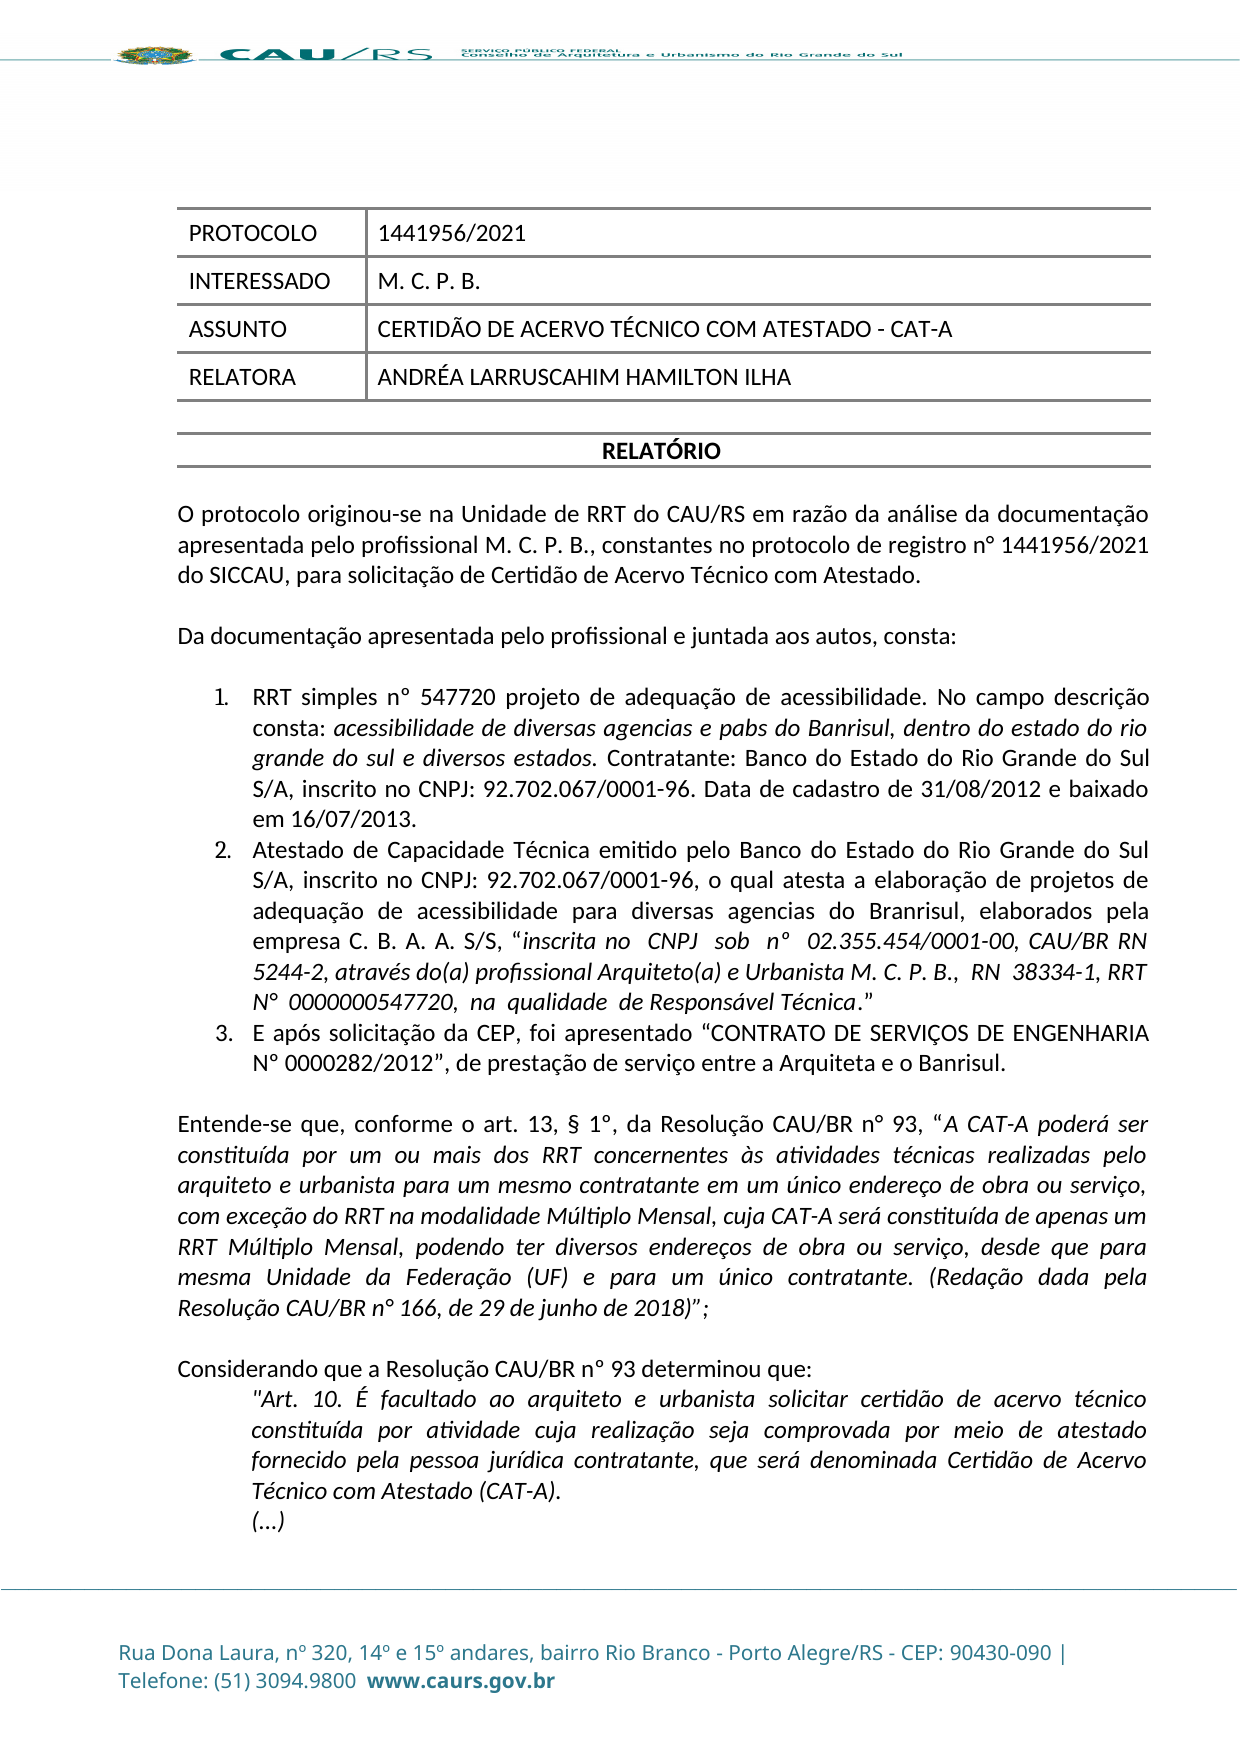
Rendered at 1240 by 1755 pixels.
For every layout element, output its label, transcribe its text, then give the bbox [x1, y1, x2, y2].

table_cell CERTIDÃO DE ACERVO TÉCNICO COM ATESTADO - CAT-A [368, 306, 1151, 351]
text "Art. 10. É facultado ao arquiteto e urbanista solicitar certidão de acervo técnico constituída por atividade cuja realização seja comprovada por meio de atestado fornecido pela pessoa jurídica contratante, que será denominada Certidão de Acervo Técnico com Atestado (CAT-A). [251, 1383, 1151, 1505]
list RRT simples nº 547720 projeto de adequação de acessibilidade. No campo descrição consta: acessibilidade de diversas agencias e pabs do Banrisul, dentro do estado do rio grande do sul e diversos estados. Contratante: Banco do Estado do Rio Grande do Sul S/A, inscrito no CNPJ: 92.702.067/0001-96. Data de cadastro de 31/08/2012 e baixado em 16/07/2013. [215, 681, 1151, 834]
table_cell INTERESSADO [177, 258, 365, 303]
list E após solicitação da CEP, foi apresentado “CONTRATO DE SERVIÇOS DE ENGENHARIA Nº 0000282/2012”, de prestação de serviço entre a Arquiteta e o Banrisul. [215, 1017, 1151, 1078]
list Atestado de Capacidade Técnica emitido pelo Banco do Estado do Rio Grande do Sul S/A, inscrito no CNPJ: 92.702.067/0001-96, o qual atesta a elaboração de projetos de adequação de acessibilidade para diversas agencias do Branrisul, elaborados pela empresa C. B. A. A. S/S, “inscrita no CNPJ sob nº 02.355.454/0001-00, CAU/BR RN 5244-2, através do(a) profissional Arquiteto(a) e Urbanista M. C. P. B., RN 38334-1, RRT N° 0000000547720, na qualidade de Responsável Técnica.” [215, 834, 1151, 1017]
table_cell RELATORA [177, 354, 365, 398]
table_header PROTOCOLO [177, 210, 365, 255]
text Da documentação apresentada pelo profissional e juntada aos autos, consta: [177, 620, 1151, 651]
table_header 1441956/2021 [368, 210, 1151, 255]
text (...) [251, 1505, 1151, 1536]
text Considerando que a Resolução CAU/BR nº 93 determinou que: [177, 1353, 1151, 1383]
text Entende-se que, conforme o art. 13, § 1º, da Resolução CAU/BR n° 93, “A CAT-A poderá ser constituída por um ou mais dos RRT concernentes às atividades técnicas realizadas pelo arquiteto e urbanista para um mesmo contratante em um único endereço de obra ou serviço, com exceção do RRT na modalidade Múltiplo Mensal, cuja CAT-A será constituída de apenas um RRT Múltiplo Mensal, podendo ter diversos endereços de obra ou serviço, desde que para mesma Unidade da Federação (UF) e para um único contratante. (Redação dada pela Resolução CAU/BR n° 166, de 29 de junho de 2018)”; [177, 1109, 1151, 1322]
table_cell ASSUNTO [177, 306, 365, 351]
table_cell M. C. P. B. [368, 258, 1151, 303]
table_header RELATÓRIO [177, 435, 1151, 464]
table_cell ANDRÉA LARRUSCAHIM HAMILTON ILHA [368, 354, 1151, 398]
text O protocolo originou-se na Unidade de RRT do CAU/RS em razão da análise da documentação apresentada pelo profissional M. C. P. B., constantes no protocolo de registro n° 1441956/2021 do SICCAU, para solicitação de Certidão de Acervo Técnico com Atestado. [177, 498, 1151, 590]
